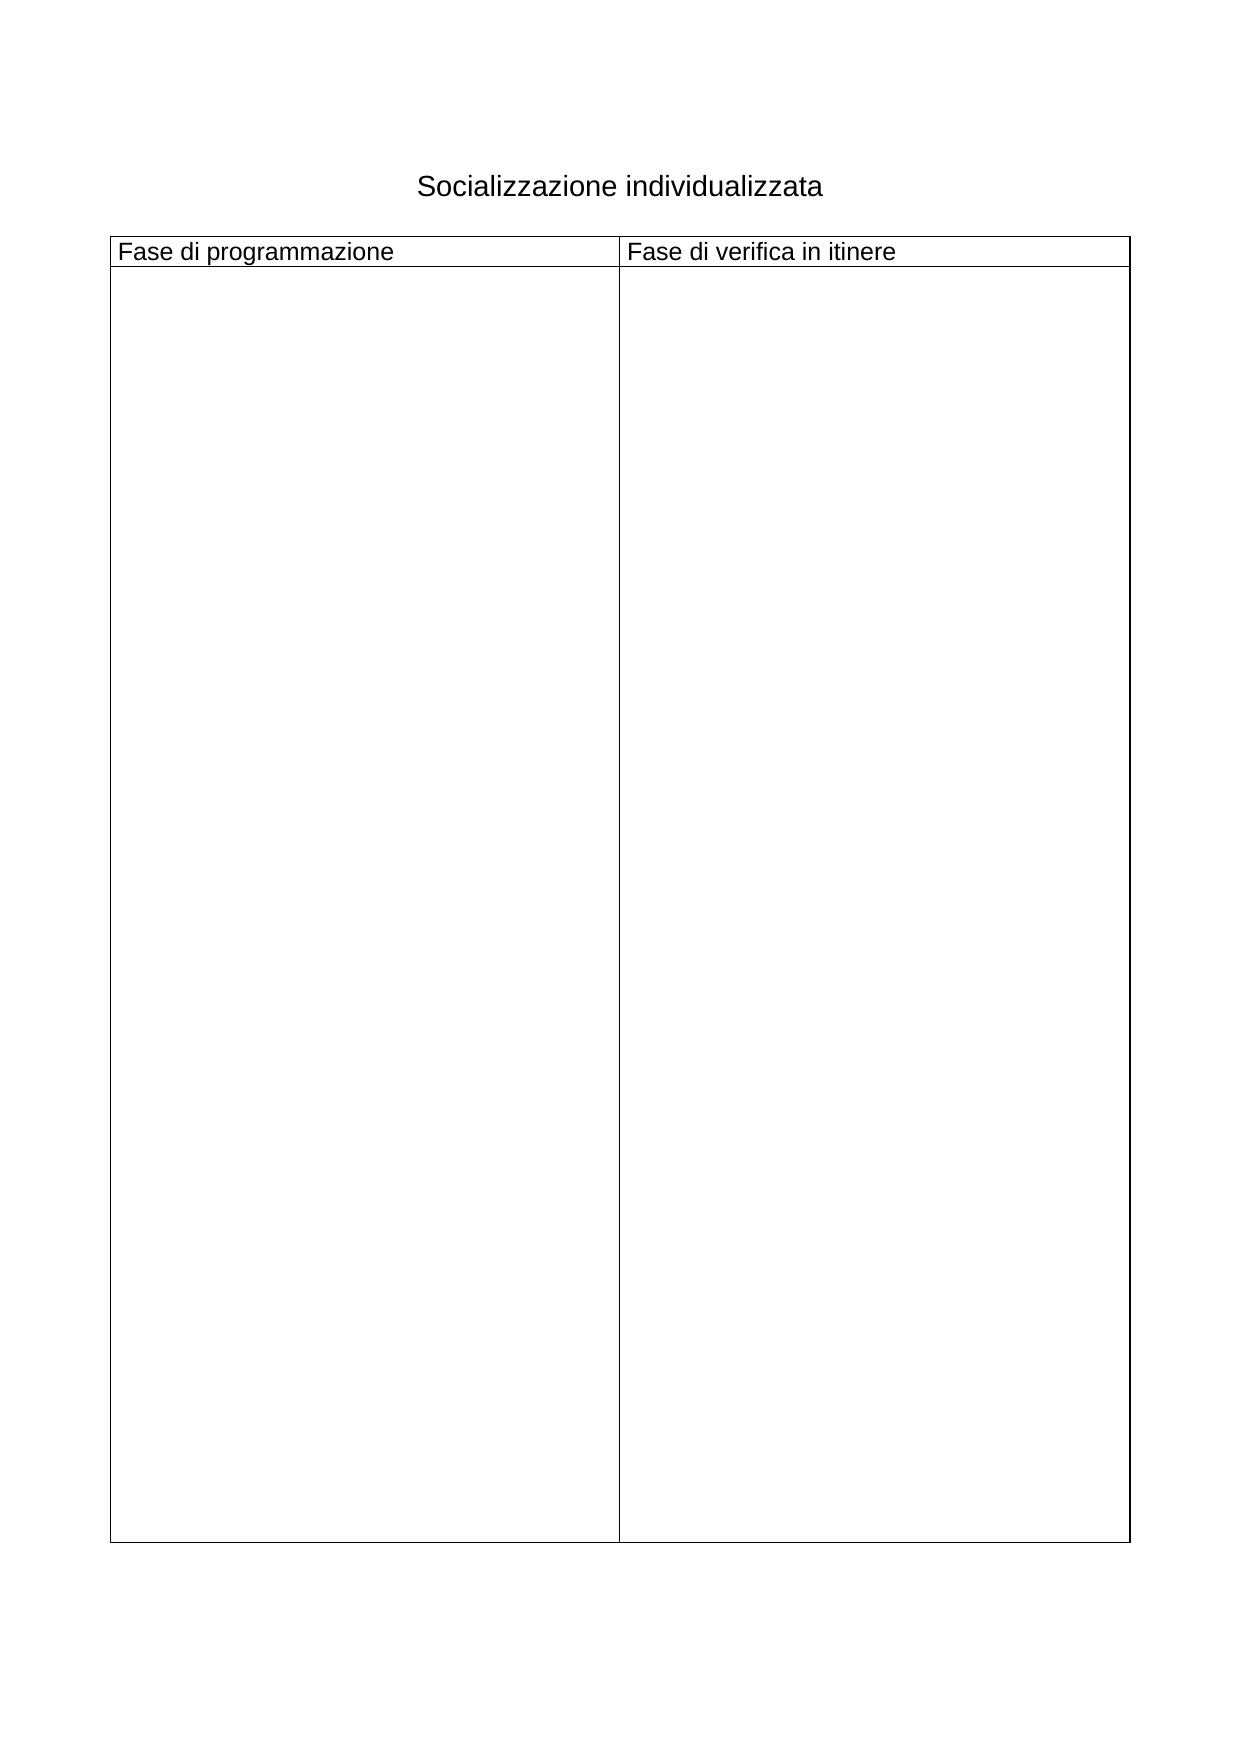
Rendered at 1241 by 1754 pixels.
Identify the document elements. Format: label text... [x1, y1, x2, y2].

table_cell [111, 267, 619, 1542]
table_header Fase di verifica in itinere [620, 237, 1129, 266]
table_header Fase di programmazione [111, 237, 619, 266]
table_cell [620, 267, 1129, 1542]
text Socializzazione individualizzata [118, 169, 1122, 203]
